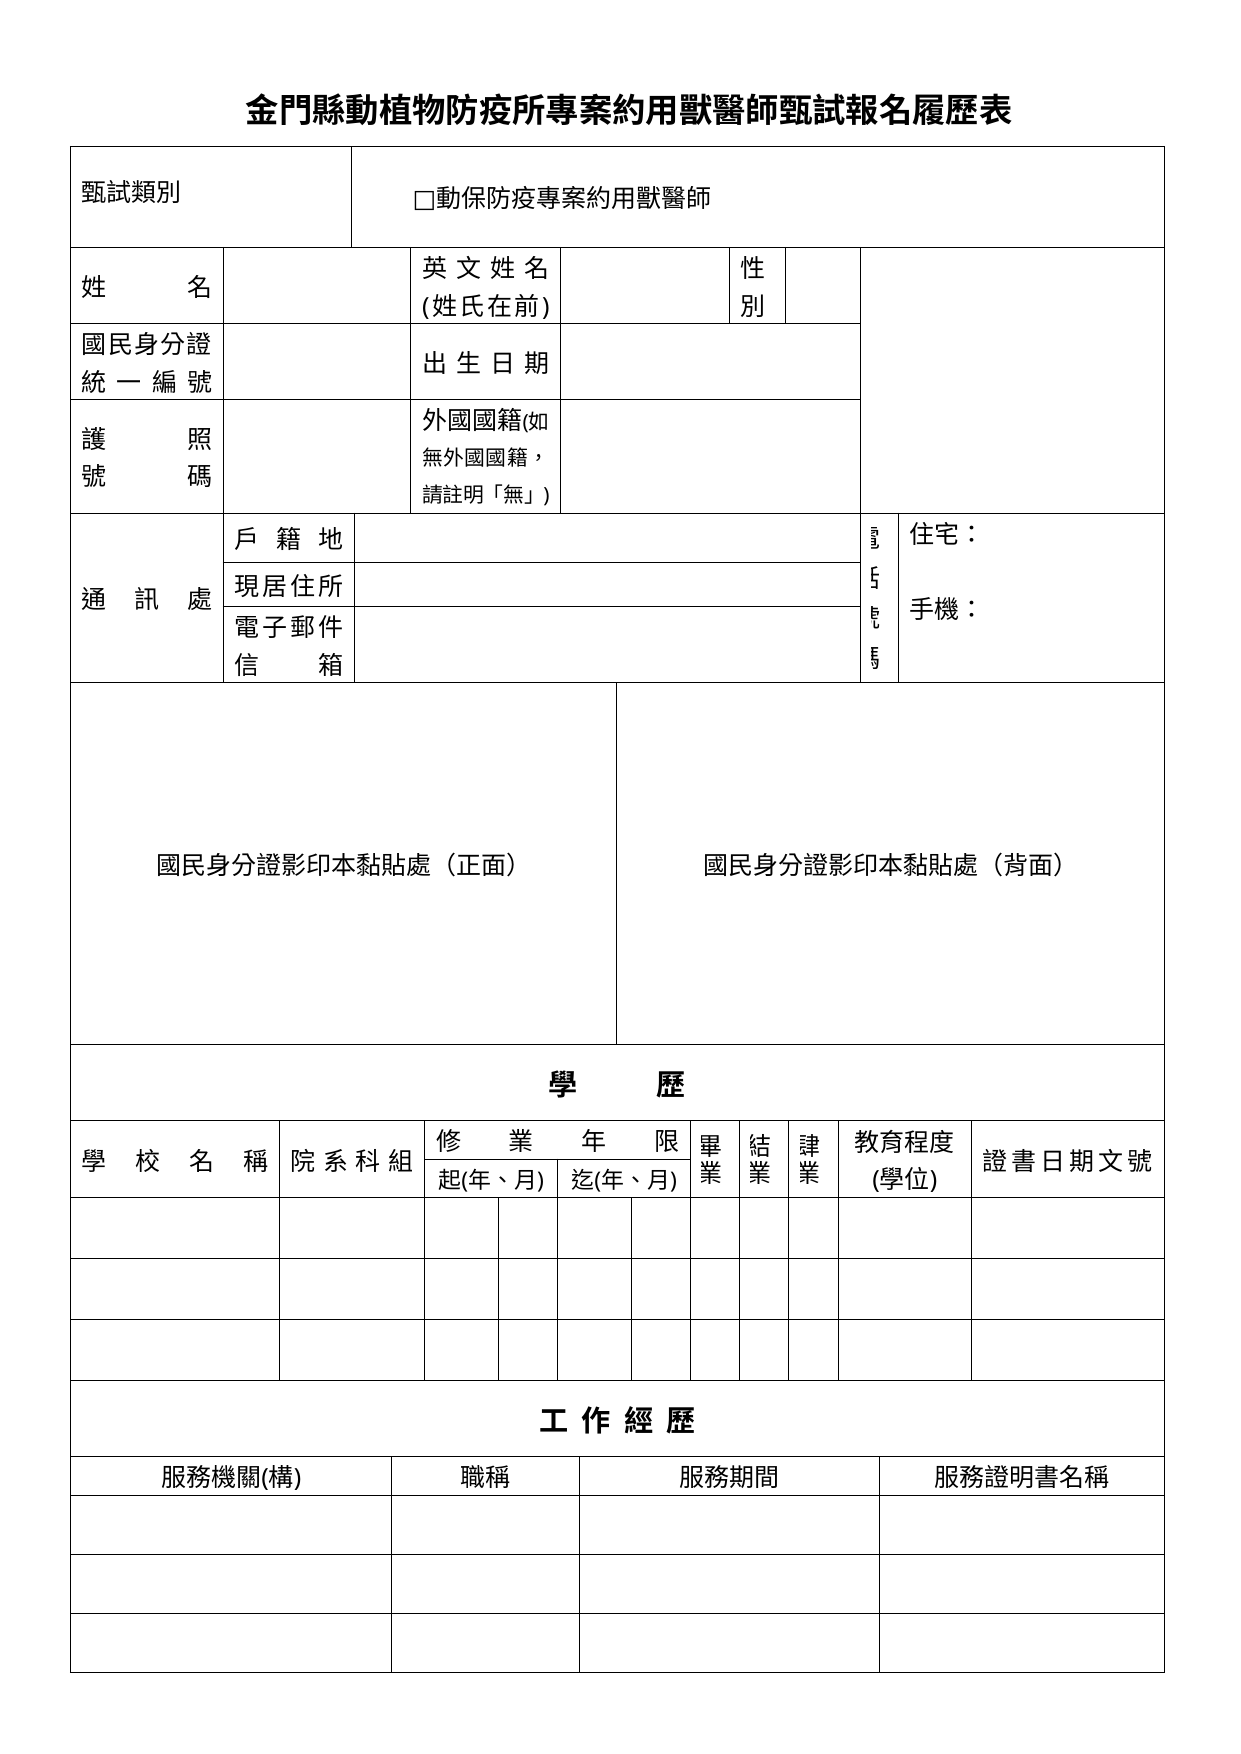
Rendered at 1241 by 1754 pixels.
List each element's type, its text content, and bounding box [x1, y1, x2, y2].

table_cell [691, 1259, 739, 1319]
table_cell [499, 1320, 557, 1380]
table_cell [71, 1320, 279, 1380]
table_cell [561, 400, 860, 512]
table_cell 電話號碼 [861, 514, 898, 682]
table_cell 服務期間 [580, 1457, 879, 1494]
table_cell 外國國籍(如無外國國籍，請註明「無」) [411, 400, 560, 512]
table_cell 工 作 經 歷 [71, 1381, 1164, 1456]
table_cell 結業 [740, 1121, 788, 1197]
table_cell [740, 1259, 788, 1319]
table_cell [499, 1198, 557, 1258]
table_cell [561, 248, 729, 323]
table_header 甄試類別 [71, 147, 351, 247]
table_cell [580, 1555, 879, 1613]
table_cell 護照 號碼 [71, 400, 223, 512]
table_cell 學 歷 [71, 1045, 1164, 1120]
table_cell [580, 1496, 879, 1554]
table_cell [972, 1320, 1164, 1380]
table_cell [71, 1555, 391, 1613]
table_cell [839, 1320, 971, 1380]
table_cell [558, 1198, 631, 1258]
table_cell [71, 1259, 279, 1319]
table_cell [561, 324, 860, 399]
table_cell 肆業 [789, 1121, 838, 1197]
table_cell [880, 1555, 1164, 1613]
table_cell 國民身分證影印本黏貼處（背面） [617, 683, 1164, 1044]
table_cell 迄(年、月) [558, 1160, 690, 1197]
table_cell [580, 1614, 879, 1672]
table_cell 修業年限 [425, 1121, 690, 1158]
table_cell [355, 514, 860, 562]
table_cell [71, 1198, 279, 1258]
table_cell [861, 248, 1164, 512]
table_cell 教育程度(學位) [839, 1121, 971, 1197]
table_cell [789, 1259, 838, 1319]
table_cell [632, 1259, 690, 1319]
table_cell 畢業 [691, 1121, 739, 1197]
table_cell [972, 1198, 1164, 1258]
table_cell [224, 400, 410, 512]
table_cell 證書日期文號 [972, 1121, 1164, 1197]
table_cell [691, 1198, 739, 1258]
table_cell 院系科組 [280, 1121, 424, 1197]
table_cell 性別 [730, 248, 785, 323]
table_cell [280, 1198, 424, 1258]
table_cell [740, 1198, 788, 1258]
table_cell [786, 248, 860, 323]
table_cell 服務證明書名稱 [880, 1457, 1164, 1494]
table_cell [789, 1320, 838, 1380]
table_cell [224, 324, 410, 399]
table_cell [499, 1259, 557, 1319]
table_header □動保防疫專案約用獸醫師 [352, 147, 1164, 247]
table_cell 通訊處 [71, 514, 223, 682]
table_cell [558, 1259, 631, 1319]
table_cell 服務機關(構) [71, 1457, 391, 1494]
table_cell 職稱 [392, 1457, 579, 1494]
table_cell [224, 248, 410, 323]
table_cell [280, 1259, 424, 1319]
table_cell 英文姓名 (姓氏在前) [411, 248, 560, 323]
table_cell [425, 1198, 498, 1258]
table_cell 國民身分證影印本黏貼處（正面） [71, 683, 616, 1044]
table_cell [392, 1496, 579, 1554]
table_cell [839, 1198, 971, 1258]
table_cell 現居住所 [224, 563, 354, 606]
table_cell [972, 1259, 1164, 1319]
table_cell [280, 1320, 424, 1380]
table_cell 起(年、月) [425, 1160, 557, 1197]
table_cell [880, 1496, 1164, 1554]
table_cell 出生日期 [411, 324, 560, 399]
table_cell 電子郵件信箱 [224, 607, 354, 682]
table_cell [355, 563, 860, 606]
table_cell [71, 1496, 391, 1554]
table_cell [425, 1259, 498, 1319]
table_cell [392, 1614, 579, 1672]
table_cell 住宅： 手機： [899, 514, 1164, 682]
table_cell [392, 1555, 579, 1613]
table_cell 姓名 [71, 248, 223, 323]
table_cell [71, 1614, 391, 1672]
text 金門縣動植物防疫所專案約用獸醫師甄試報名履歷表 [130, 71, 1128, 146]
table_cell 國民身分證統一編號 [71, 324, 223, 399]
table_cell [789, 1198, 838, 1258]
table_cell [558, 1320, 631, 1380]
table_cell [425, 1320, 498, 1380]
table_cell [691, 1320, 739, 1380]
table_cell [355, 607, 860, 682]
table_cell [740, 1320, 788, 1380]
table_cell [880, 1614, 1164, 1672]
table_cell [632, 1320, 690, 1380]
table_cell [839, 1259, 971, 1319]
table_cell [632, 1198, 690, 1258]
table_cell 學校名稱 [71, 1121, 279, 1197]
table_cell 戶籍地 [224, 514, 354, 562]
